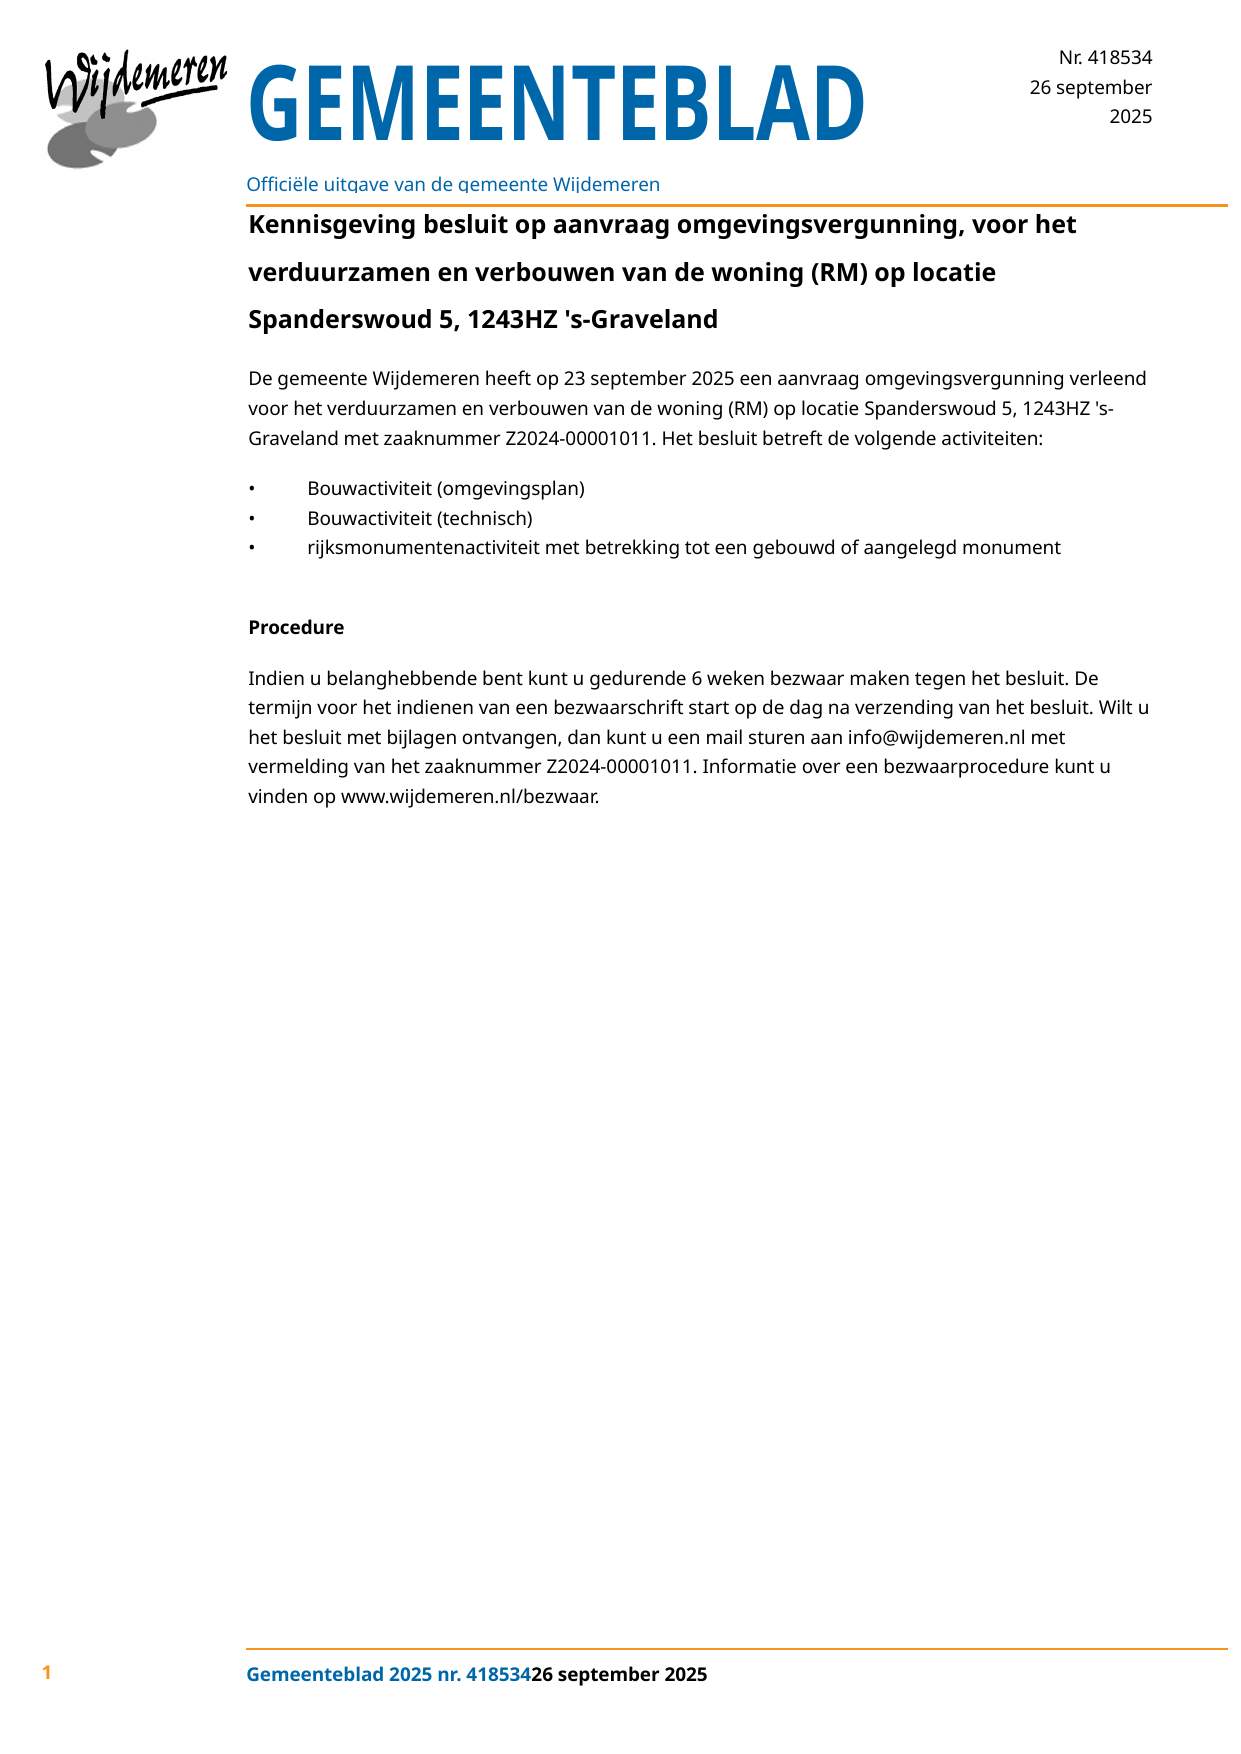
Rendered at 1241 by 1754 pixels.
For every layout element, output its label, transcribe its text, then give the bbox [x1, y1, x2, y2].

text De gemeente Wijdemeren heeft op 23 september 2025 een aanvraag omgevingsvergunning verleend voor het verduurzamen en verbouwen van de woning (RM) op locatie Spanderswoud 5, 1243HZ 's-Graveland met zaaknummer Z2024-00001011. Het besluit betreft de volgende activiteiten: [248, 366, 1152, 450]
text Indien u belanghebbende bent kunt u gedurende 6 weken bezwaar maken tegen het besluit. De termijn voor het indienen van een bezwaarschrift start op de dag na verzending van het besluit. Wilt u het besluit met bijlagen ontvangen, dan kunt u een mail sturen aan info@wijdemeren.nl met vermelding van het zaaknummer Z2024-00001011. Informatie over een bezwaarprocedure kunt u vinden op www.wijdemeren.nl/bezwaar. [248, 665, 1152, 809]
list Bouwactiviteit (omgevingsplan) [248, 475, 1152, 501]
text Procedure [248, 614, 1152, 640]
text Kennisgeving besluit op aanvraag omgevingsvergunning, voor het verduurzamen en verbouwen van de woning (RM) op locatie Spanderswoud 5, 1243HZ 's-Graveland [248, 207, 1152, 336]
list rijksmonumentenactiviteit met betrekking tot een gebouwd of aangelegd monument [248, 534, 1152, 560]
picture [41, 47, 231, 172]
list Bouwactiviteit (technisch) [248, 505, 1152, 530]
